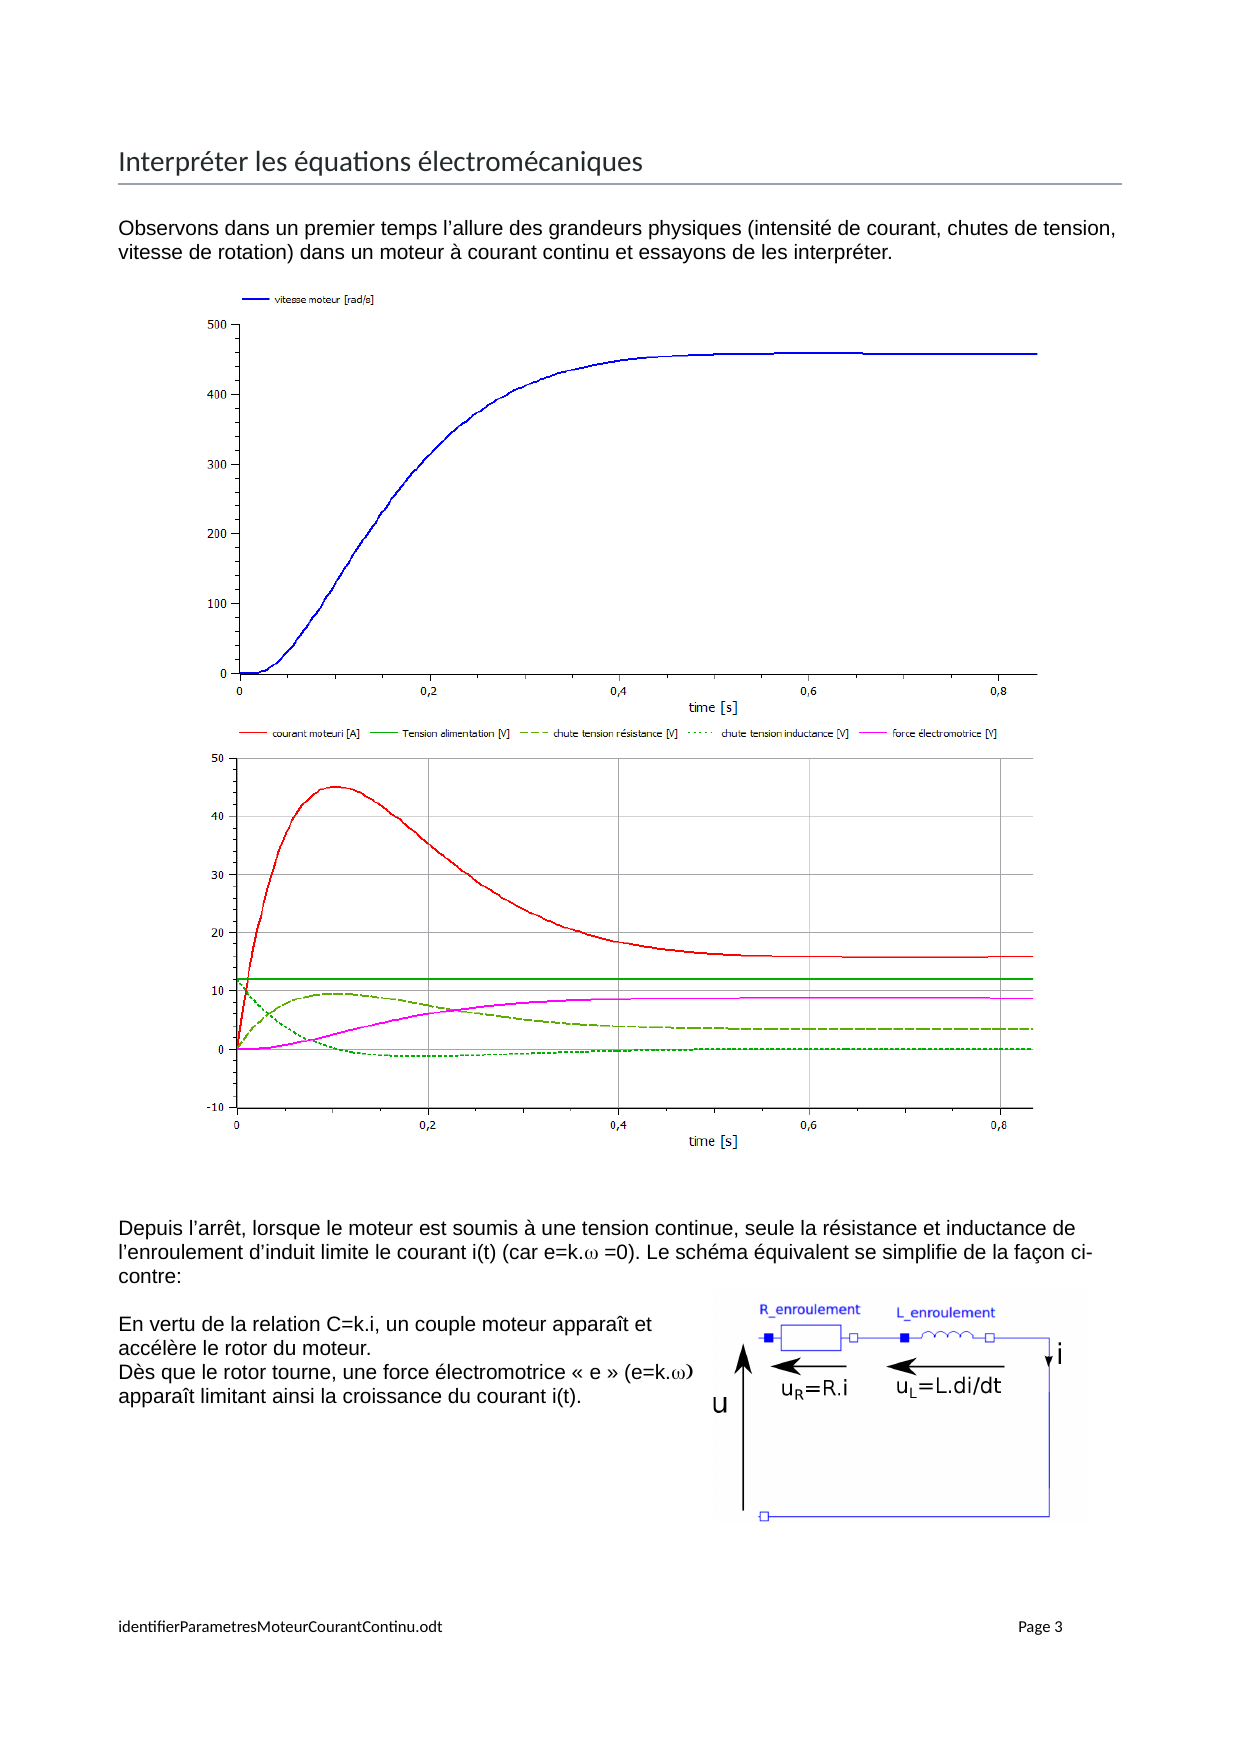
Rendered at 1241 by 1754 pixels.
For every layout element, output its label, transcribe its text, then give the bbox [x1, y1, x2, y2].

text Dès que le rotor tourne, une force électromotrice « e » (e=k.) apparaît limitant ainsi la croissance du courant i(t). [118, 1360, 713, 1408]
text Depuis l’arrêt, lorsque le moteur est soumis à une tension continue, seule la résistance et inductance de l’enroulement d’induit limite le courant i(t) (car e=k. =0). Le schéma équivalent se simplifie de la façon ci-contre: [118, 1216, 1122, 1288]
picture [202, 288, 1038, 1153]
text Observons dans un premier temps l’allure des grandeurs physiques (intensité de courant, chutes de tension, vitesse de rotation) dans un moteur à courant continu et essayons de les interpréter. [118, 216, 1122, 264]
subtitle Interpréter les équations électromécaniques [118, 143, 1122, 183]
picture [713, 1287, 1089, 1522]
text En vertu de la relation C=k.i, un couple moteur apparaît et accélère le rotor du moteur. [118, 1312, 713, 1360]
